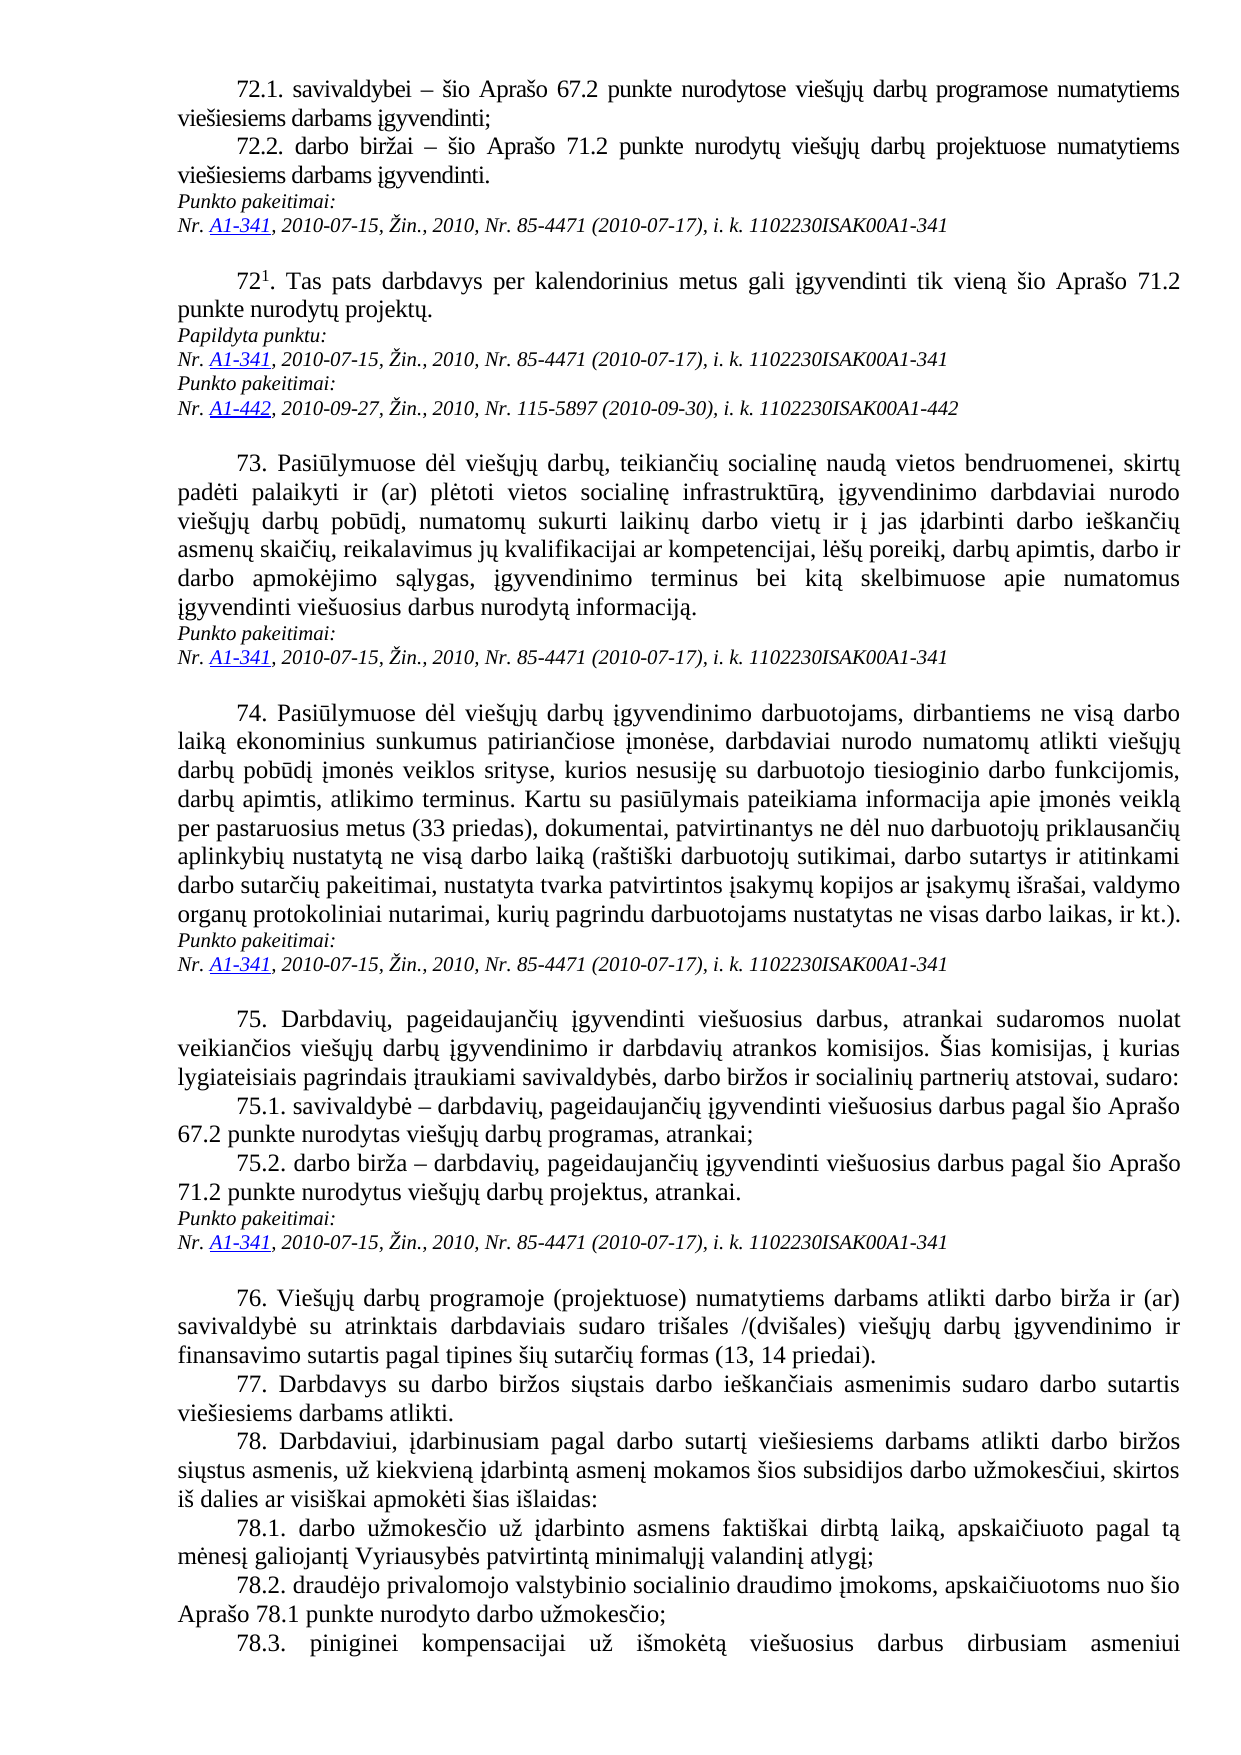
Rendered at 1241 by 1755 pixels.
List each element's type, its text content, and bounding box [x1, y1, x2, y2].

text Punkto pakeitimai: [177, 189, 1181, 213]
text Nr. A1-341, 2010-07-15, Žin., 2010, Nr. 85-4471 (2010-07-17), i. k. 1102230ISAK00A1-341 [177, 1230, 1181, 1254]
text 78.2. draudėjo privalomojo valstybinio socialinio draudimo įmokoms, apskaičiuotoms nuo šio Aprašo 78.1 punkte nurodyto darbo užmokesčio; [177, 1570, 1181, 1628]
text 721. Tas pats darbdavys per kalendorinius metus gali įgyvendinti tik vieną šio Aprašo 71.2 punkte nurodytų projektų. [177, 266, 1181, 323]
text Nr. A1-442, 2010-09-27, Žin., 2010, Nr. 115-5897 (2010-09-30), i. k. 1102230ISAK00A1-442 [177, 395, 1181, 419]
text Punkto pakeitimai: [177, 621, 1181, 645]
text 75.1. savivaldybė – darbdavių, pageidaujančių įgyvendinti viešuosius darbus pagal šio Aprašo 67.2 punkte nurodytas viešųjų darbų programas, atrankai; [177, 1091, 1181, 1148]
text Nr. A1-341, 2010-07-15, Žin., 2010, Nr. 85-4471 (2010-07-17), i. k. 1102230ISAK00A1-341 [177, 645, 1181, 669]
text 75.2. darbo birža – darbdavių, pageidaujančių įgyvendinti viešuosius darbus pagal šio Aprašo 71.2 punkte nurodytus viešųjų darbų projektus, atrankai. [177, 1148, 1181, 1206]
text 78.1. darbo užmokesčio už įdarbinto asmens faktiškai dirbtą laiką, apskaičiuoto pagal tą mėnesį galiojantį Vyriausybės patvirtintą minimalųjį valandinį atlygį; [177, 1513, 1181, 1570]
text Papildyta punktu: [177, 323, 1181, 347]
text Punkto pakeitimai: [177, 928, 1181, 952]
text 78. Darbdaviui, įdarbinusiam pagal darbo sutartį viešiesiems darbams atlikti darbo biržos siųstus asmenis, už kiekvieną įdarbintą asmenį mokamos šios subsidijos darbo užmokesčiui, skirtos iš dalies ar visiškai apmokėti šias išlaidas: [177, 1426, 1181, 1513]
text 72.1. savivaldybei – šio Aprašo 67.2 punkte nurodytose viešųjų darbų programose numatytiems viešiesiems darbams įgyvendinti; [177, 74, 1181, 131]
text 75. Darbdavių, pageidaujančių įgyvendinti viešuosius darbus, atrankai sudaromos nuolat veikiančios viešųjų darbų įgyvendinimo ir darbdavių atrankos komisijos. Šias komisijas, į kurias lygiateisiais pagrindais įtraukiami savivaldybės, darbo biržos ir socialinių partnerių atstovai, sudaro: [177, 1004, 1181, 1091]
text 77. Darbdavys su darbo biržos siųstais darbo ieškančiais asmenimis sudaro darbo sutartis viešiesiems darbams atlikti. [177, 1369, 1181, 1426]
text Nr. A1-341, 2010-07-15, Žin., 2010, Nr. 85-4471 (2010-07-17), i. k. 1102230ISAK00A1-341 [177, 213, 1181, 237]
text 73. Pasiūlymuose dėl viešųjų darbų, teikiančių socialinę naudą vietos bendruomenei, skirtų padėti palaikyti ir (ar) plėtoti vietos socialinę infrastruktūrą, įgyvendinimo darbdaviai nurodo viešųjų darbų pobūdį, numatomų sukurti laikinų darbo vietų ir į jas įdarbinti darbo ieškančių asmenų skaičių, reikalavimus jų kvalifikacijai ar kompetencijai, lėšų poreikį, darbų apimtis, darbo ir darbo apmokėjimo sąlygas, įgyvendinimo terminus bei kitą skelbimuose apie numatomus įgyvendinti viešuosius darbus nurodytą informaciją. [177, 448, 1181, 621]
text 74. Pasiūlymuose dėl viešųjų darbų įgyvendinimo darbuotojams, dirbantiems ne visą darbo laiką ekonominius sunkumus patiriančiose įmonėse, darbdaviai nurodo numatomų atlikti viešųjų darbų pobūdį įmonės veiklos srityse, kurios nesusiję su darbuotojo tiesioginio darbo funkcijomis, darbų apimtis, atlikimo terminus. Kartu su pasiūlymais pateikiama informacija apie įmonės veiklą per pastaruosius metus (33 priedas), dokumentai, patvirtinantys ne dėl nuo darbuotojų priklausančių aplinkybių nustatytą ne visą darbo laiką (raštiški darbuotojų sutikimai, darbo sutartys ir atitinkami darbo sutarčių pakeitimai, nustatyta tvarka patvirtintos įsakymų kopijos ar įsakymų išrašai, valdymo organų protokoliniai nutarimai, kurių pagrindu darbuotojams nustatytas ne visas darbo laikas, ir kt.). [177, 698, 1181, 928]
text 78.3. piniginei kompensacijai už išmokėtą viešuosius darbus dirbusiam asmeniui [177, 1628, 1181, 1656]
text Punkto pakeitimai: [177, 1206, 1181, 1230]
text 72.2. darbo biržai – šio Aprašo 71.2 punkte nurodytų viešųjų darbų projektuose numatytiems viešiesiems darbams įgyvendinti. [177, 131, 1181, 189]
text Punkto pakeitimai: [177, 371, 1181, 395]
text Nr. A1-341, 2010-07-15, Žin., 2010, Nr. 85-4471 (2010-07-17), i. k. 1102230ISAK00A1-341 [177, 347, 1181, 371]
text Nr. A1-341, 2010-07-15, Žin., 2010, Nr. 85-4471 (2010-07-17), i. k. 1102230ISAK00A1-341 [177, 952, 1181, 976]
text 76. Viešųjų darbų programoje (projektuose) numatytiems darbams atlikti darbo birža ir (ar) savivaldybė su atrinktais darbdaviais sudaro trišales /(dvišales) viešųjų darbų įgyvendinimo ir finansavimo sutartis pagal tipines šių sutarčių formas (13, 14 priedai). [177, 1283, 1181, 1369]
